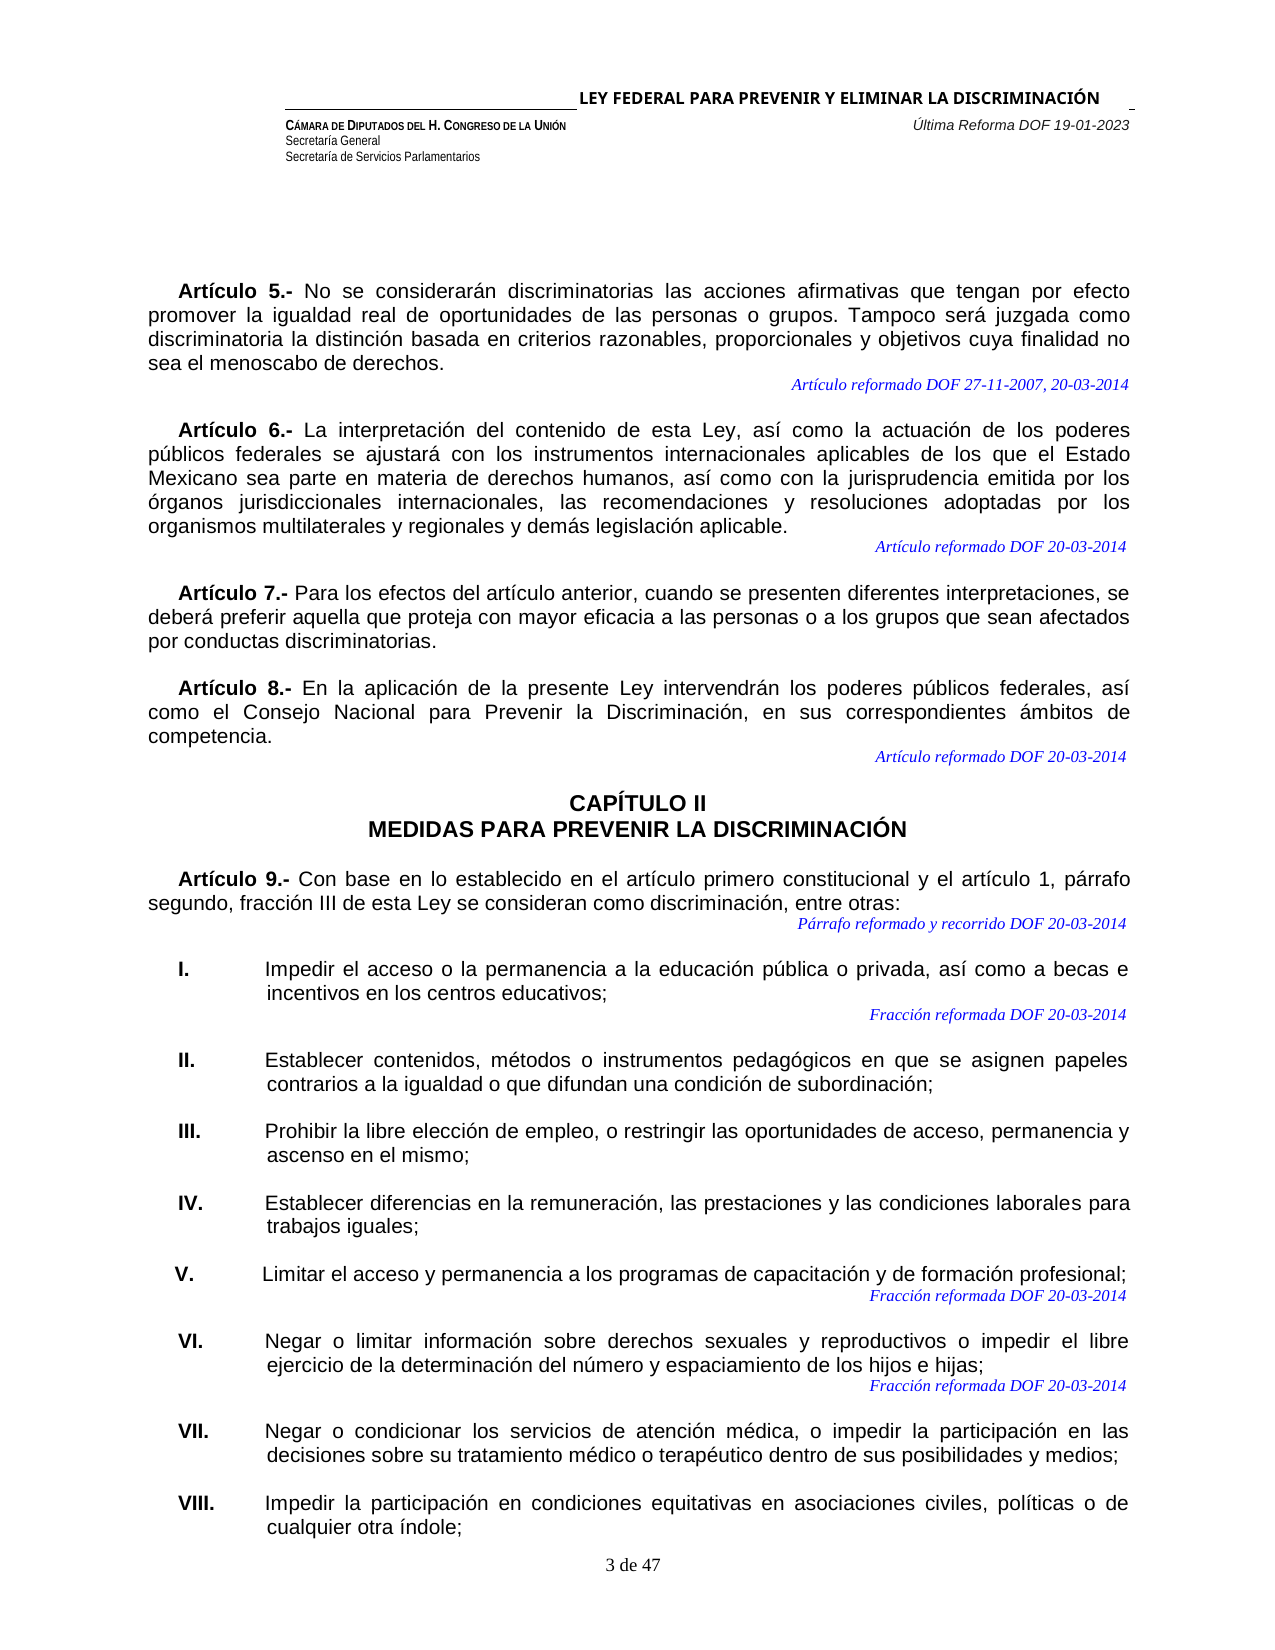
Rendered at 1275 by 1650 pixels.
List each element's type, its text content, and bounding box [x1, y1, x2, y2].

text IV. Establecer diferencias en la remuneración, las prestaciones y las condiciones laborales para trabajos iguales; [178, 1190, 1131, 1238]
text Fracción reformada DOF 20-03-2014 [135, 1377, 1128, 1395]
text Fracción reformada DOF 20-03-2014 [135, 1005, 1128, 1024]
text Artículo 6.- La interpretación del contenido de esta Ley, así como la actuación de los poderes públicos federales se ajustará con los instrumentos internacionales aplicables de los que el Estado Mexicano sea parte en materia de derechos humanos, así como con la jurisprudencia emitida por los órganos jurisdiccionales internacionales, las recomendaciones y resoluciones adoptadas por los organismos multilaterales y regionales y demás legislación aplicable. [148, 418, 1130, 538]
text II. Establecer contenidos, métodos o instrumentos pedagógicos en que se asignen papeles contrarios a la igualdad o que difundan una condición de subordinación; [178, 1048, 1130, 1096]
text VI. Negar o limitar información sobre derechos sexuales y reproductivos o impedir el libre ejercicio de la determinación del número y espaciamiento de los hijos e hijas; [178, 1329, 1129, 1377]
text Artículo 8.- En la aplicación de la presente Ley intervendrán los poderes públicos federales, así como el Consejo Nacional para Prevenir la Discriminación, en sus correspondientes ámbitos de competencia. [148, 676, 1130, 748]
text Artículo 7.- Para los efectos del artículo anterior, cuando se presenten diferentes interpretaciones, se deberá preferir aquella que proteja con mayor eficacia a las personas o a los grupos que sean afectados por conductas discriminatorias. [148, 581, 1130, 652]
text V. Limitar el acceso y permanencia a los programas de capacitación y de formación profesional; [135, 1262, 1126, 1286]
text I. Impedir el acceso o la permanencia a la educación pública o privada, así como a becas e incentivos en los centros educativos; [178, 957, 1130, 1005]
text Párrafo reformado y recorrido DOF 20-03-2014 [135, 915, 1128, 933]
text Artículo 9.- Con base en lo establecido en el artículo primero constitucional y el artículo 1, párrafo segundo, fracción III de esta Ley se consideran como discriminación, entre otras: [148, 867, 1130, 915]
text Artículo reformado DOF 20-03-2014 [135, 538, 1128, 556]
text Artículo 5.- No se considerarán discriminatorias las acciones afirmativas que tengan por efecto promover la igualdad real de oportunidades de las personas o grupos. Tampoco será juzgada como discriminatoria la distinción basada en criterios razonables, proporcionales y objetivos cuya finalidad no sea el menoscabo de derechos. [148, 279, 1130, 375]
text Artículo reformado DOF 20-03-2014 [135, 748, 1128, 766]
text MEDIDAS PARA PREVENIR LA DISCRIMINACIÓN [365, 817, 910, 843]
text VII. Negar o condicionar los servicios de atención médica, o impedir la participación en las decisiones sobre su tratamiento médico o terapéutico dentro de sus posibilidades y medios; [178, 1419, 1130, 1467]
text CAPÍTULO II [566, 790, 709, 817]
text Artículo reformado DOF 27-11-2007, 20-03-2014 [792, 375, 1148, 394]
text III. Prohibir la libre elección de empleo, o restringir las oportunidades de acceso, permanencia y ascenso en el mismo; [178, 1119, 1130, 1167]
text Fracción reformada DOF 20-03-2014 [135, 1286, 1128, 1305]
text VIII. Impedir la participación en condiciones equitativas en asociaciones civiles, políticas o de cualquier otra índole; [178, 1491, 1130, 1539]
